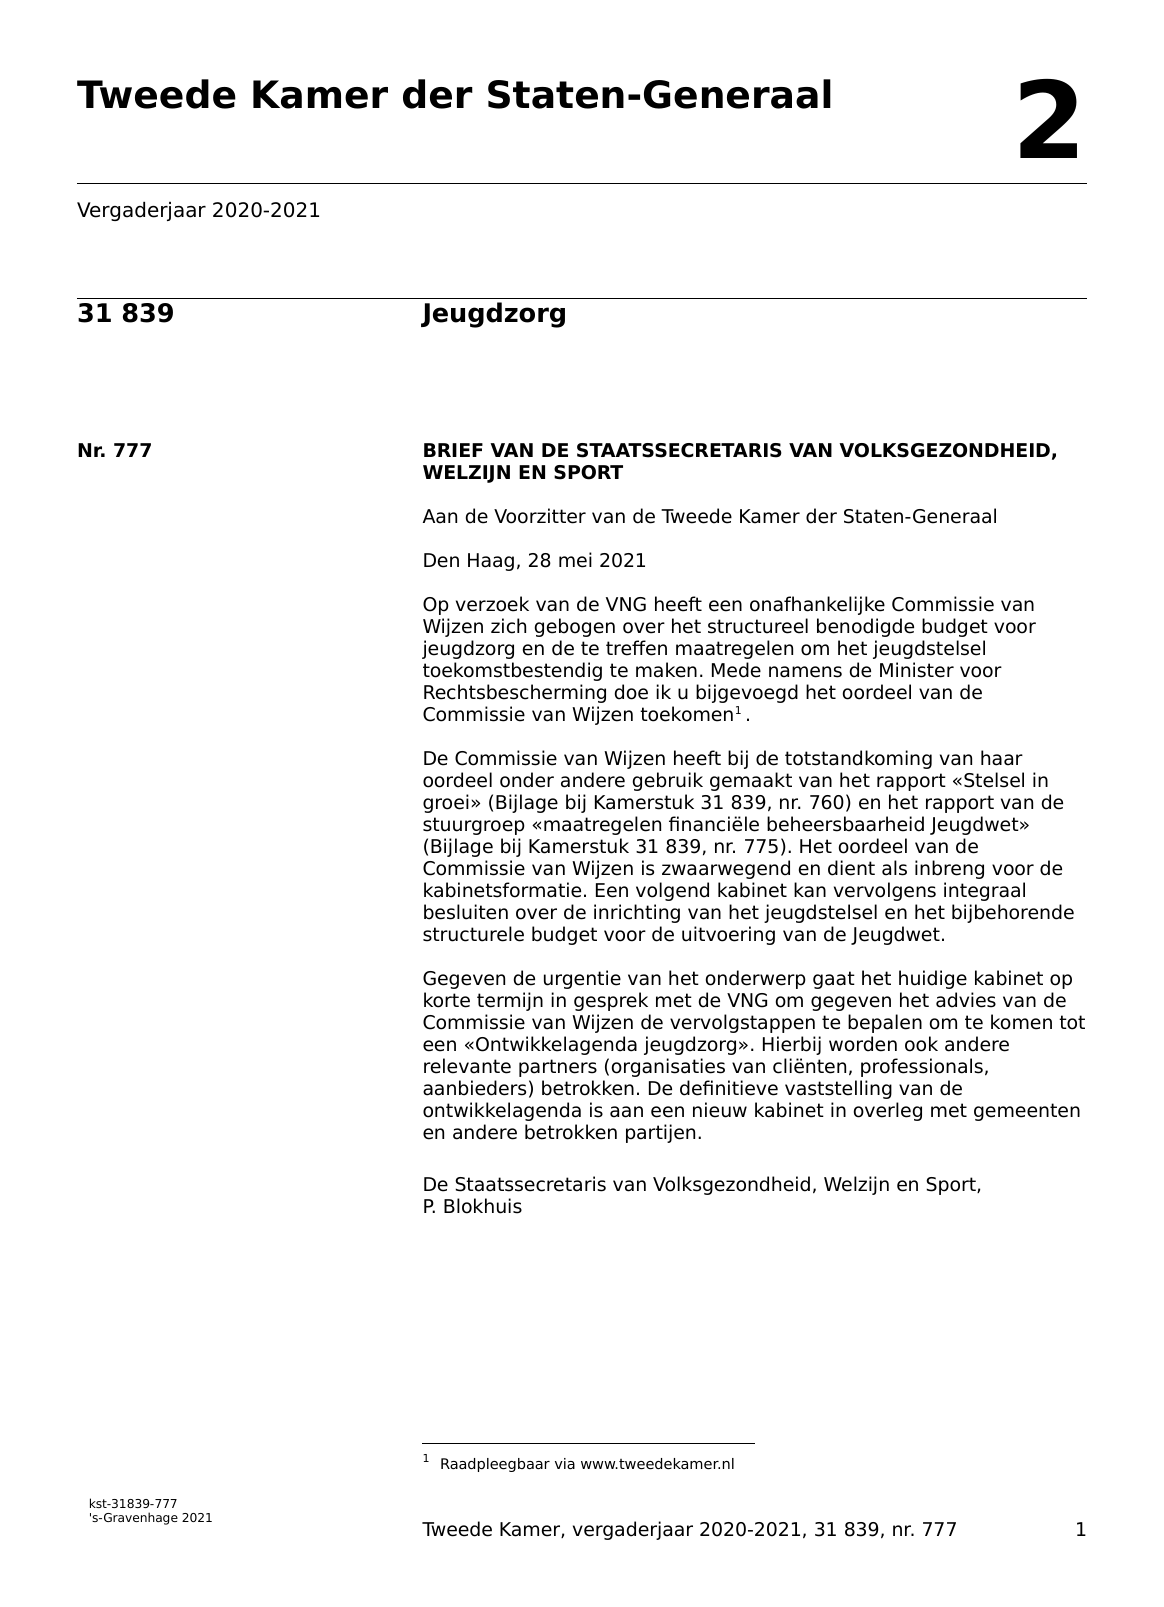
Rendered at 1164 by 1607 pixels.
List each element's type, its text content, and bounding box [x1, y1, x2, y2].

text kst-31839-777 [88, 1497, 323, 1511]
text Gegeven de urgentie van het onderwerp gaat het huidige kabinet op korte termijn in gesprek met de VNG om gegeven het advies van de Commissie van Wijzen de vervolgstappen te bepalen om te komen tot een «Ontwikkelagenda jeugdzorg». Hierbij worden ook andere relevante partners (organisaties van cliënten, professionals, aanbieders) betrokken. De definitieve vaststelling van de ontwikkelagenda is aan een nieuw kabinet in overleg met gemeenten en andere betrokken partijen. [422, 968, 1087, 1144]
text De Staatssecretaris van Volksgezondheid, Welzijn en Sport, P. Blokhuis [422, 1174, 1087, 1218]
table_cell Vergaderjaar 2020-2021 [77, 184, 1087, 298]
subtitle Nr. 777 BRIEF VAN DE STAATSSECRETARIS VAN VOLKSGEZONDHEID, WELZIJN EN SPORT [77, 440, 1087, 484]
table_header Tweede Kamer der Staten-Generaal [77, 59, 886, 183]
text Op verzoek van de VNG heeft een onafhankelijke Commissie van Wijzen zich gebogen over het structureel benodigde budget voor jeugdzorg en de te treffen maatregelen om het jeugdstelsel toekomstbestendig te maken. Mede namens de Minister voor Rechtsbescherming doe ik u bijgevoegd het oordeel van de Commissie van Wijzen toekomen. [422, 594, 1087, 726]
subtitle 31 839 Jeugdzorg [77, 299, 1087, 329]
text Den Haag, 28 mei 2021 [422, 550, 1087, 572]
table_header 2 [886, 59, 1087, 183]
text Aan de Voorzitter van de Tweede Kamer der Staten-Generaal [422, 506, 1087, 528]
text 's-Gravenhage 2021 [88, 1511, 323, 1525]
text De Commissie van Wijzen heeft bij de totstandkoming van haar oordeel onder andere gebruik gemaakt van het rapport «Stelsel in groei» (Bijlage bij Kamerstuk 31 839, nr. 760) en het rapport van de stuurgroep «maatregelen financiële beheersbaarheid Jeugdwet» (Bijlage bij Kamerstuk 31 839, nr. 775). Het oordeel van de Commissie van Wijzen is zwaarwegend en dient als inbreng voor de kabinetsformatie. Een volgend kabinet kan vervolgens integraal besluiten over de inrichting van het jeugdstelsel en het bijbehorende structurele budget voor de uitvoering van de Jeugdwet. [422, 748, 1087, 946]
text Raadpleegbaar via www.tweedekamer.nl [422, 1452, 1087, 1474]
